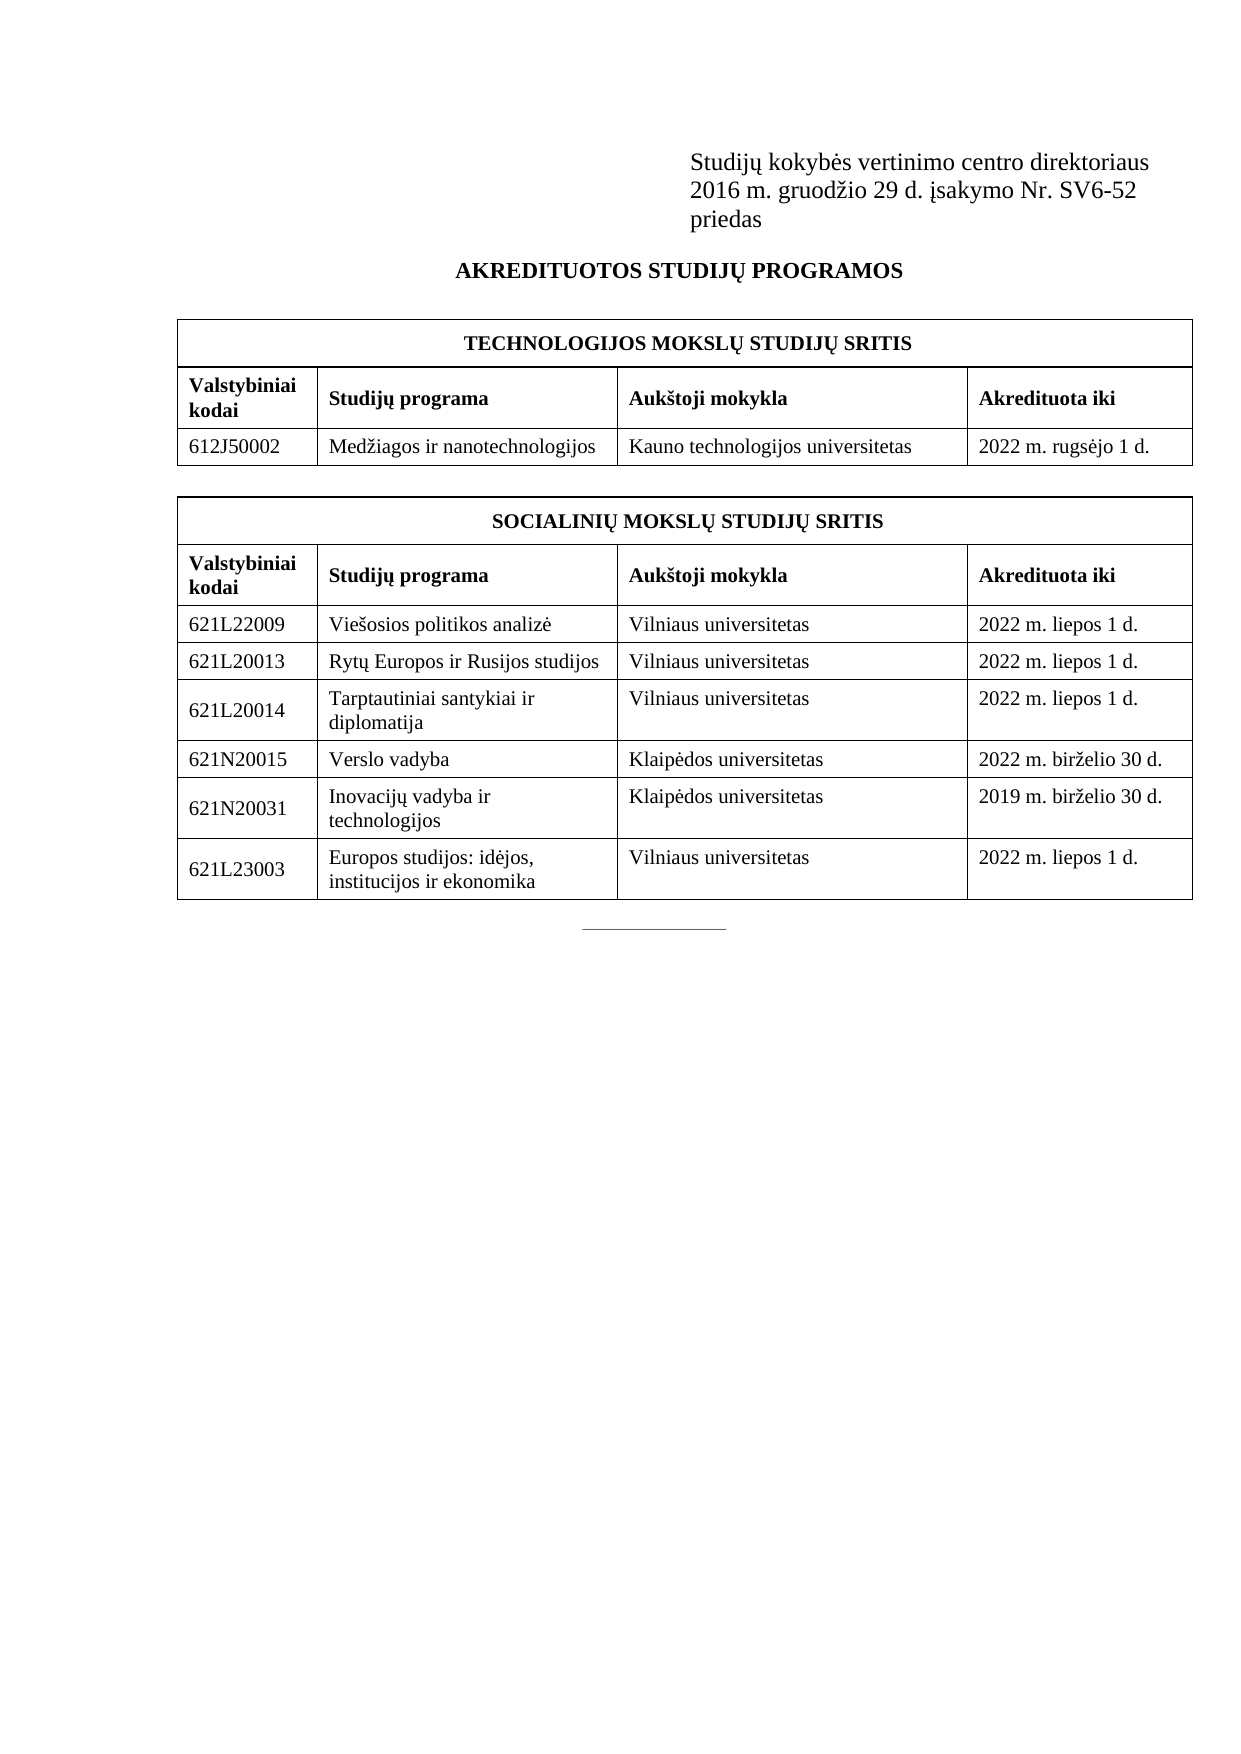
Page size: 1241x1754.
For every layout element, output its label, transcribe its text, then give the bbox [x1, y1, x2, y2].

table_cell Studijų programa [318, 368, 617, 427]
table_cell Verslo vadyba [318, 741, 617, 777]
table_cell Studijų programa [318, 545, 617, 605]
table_cell Valstybiniai kodai [178, 368, 317, 427]
table_cell 621L20014 [178, 680, 317, 740]
table_cell Klaipėdos universitetas [618, 741, 967, 777]
table_cell Klaipėdos universitetas [618, 778, 967, 838]
table_cell Vilniaus universitetas [618, 680, 967, 740]
table_cell 612J50002 [178, 429, 317, 464]
table_cell 2022 m. liepos 1 d. [968, 606, 1192, 642]
table_cell 2019 m. birželio 30 d. [968, 778, 1192, 838]
table_cell Valstybiniai kodai [178, 545, 317, 605]
table_cell Inovacijų vadyba ir technologijos [318, 778, 617, 838]
table_cell Kauno technologijos universitetas [618, 429, 967, 464]
table_cell 2022 m. birželio 30 d. [968, 741, 1192, 777]
table_cell Vilniaus universitetas [618, 643, 967, 679]
table_header technologijos mokslų studijų sritis [178, 320, 1192, 366]
text AKREDITUOTos STUDIJŲ PROGRAMos [177, 257, 1181, 283]
table_cell Aukštoji mokykla [618, 545, 967, 605]
table_cell 621N20031 [178, 778, 317, 838]
table_cell 621L22009 [178, 606, 317, 642]
table_cell 621L23003 [178, 839, 317, 899]
table_cell 621N20015 [178, 741, 317, 777]
table_cell 2022 m. liepos 1 d. [968, 839, 1192, 899]
table_cell Tarptautiniai santykiai ir diplomatija [318, 680, 617, 740]
table_cell 2022 m. liepos 1 d. [968, 680, 1192, 740]
table_cell 621L20013 [178, 643, 317, 679]
table_cell Rytų Europos ir Rusijos studijos [318, 643, 617, 679]
text _______________________ [447, 917, 1181, 931]
text priedas [690, 204, 1181, 233]
table_cell Viešosios politikos analizė [318, 606, 617, 642]
table_cell Vilniaus universitetas [618, 839, 967, 899]
text 2016 m. gruodžio 29 d. įsakymo Nr. SV6-52 [690, 176, 1181, 204]
table_cell 2022 m. liepos 1 d. [968, 643, 1192, 679]
table_cell Akredituota iki [968, 545, 1192, 605]
text Studijų kokybės vertinimo centro direktoriaus [690, 147, 1181, 176]
table_cell Europos studijos: idėjos, institucijos ir ekonomika [318, 839, 617, 899]
table_header socialinių mokslų studijų sritis [178, 498, 1192, 544]
table_cell Akredituota iki [968, 368, 1192, 427]
table_cell Vilniaus universitetas [618, 606, 967, 642]
table_cell 2022 m. rugsėjo 1 d. [968, 429, 1192, 464]
table_cell Medžiagos ir nanotechnologijos [318, 429, 617, 464]
table_cell Aukštoji mokykla [618, 368, 967, 427]
